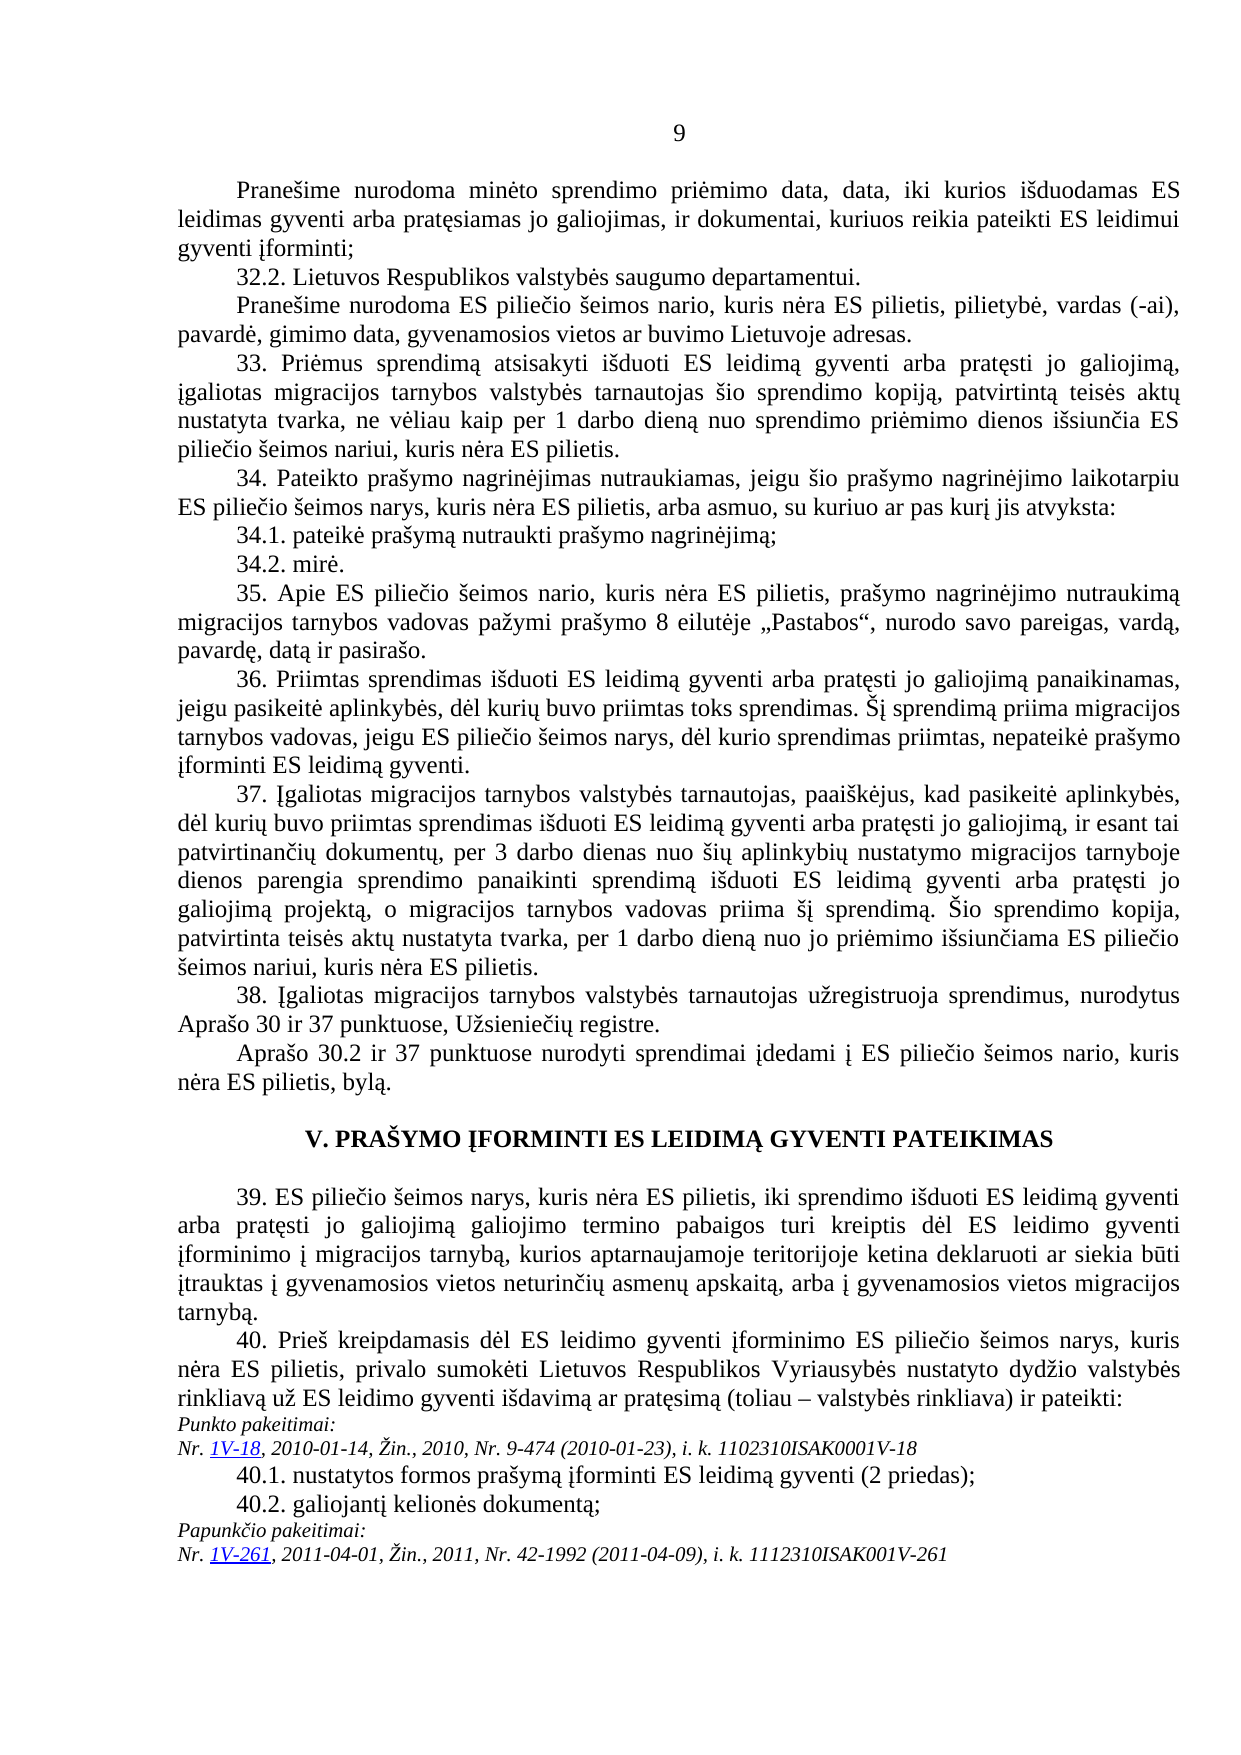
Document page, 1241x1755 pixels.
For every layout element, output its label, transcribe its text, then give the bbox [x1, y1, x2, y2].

text 38. Įgaliotas migracijos tarnybos valstybės tarnautojas užregistruoja sprendimus, nurodytus Aprašo 30 ir 37 punktuose, Užsieniečių registre. [177, 981, 1181, 1038]
text Pranešime nurodoma minėto sprendimo priėmimo data, data, iki kurios išduodamas ES leidimas gyventi arba pratęsiamas jo galiojimas, ir dokumentai, kuriuos reikia pateikti ES leidimui gyventi įforminti; [177, 176, 1181, 262]
text 34. Pateikto prašymo nagrinėjimas nutraukiamas, jeigu šio prašymo nagrinėjimo laikotarpiu ES piliečio šeimos narys, kuris nėra ES pilietis, arba asmuo, su kuriuo ar pas kurį jis atvyksta: [177, 463, 1181, 521]
text 36. Priimtas sprendimas išduoti ES leidimą gyventi arba pratęsti jo galiojimą panaikinamas, jeigu pasikeitė aplinkybės, dėl kurių buvo priimtas toks sprendimas. Šį sprendimą priima migracijos tarnybos vadovas, jeigu ES piliečio šeimos narys, dėl kurio sprendimas priimtas, nepateikė prašymo įforminti ES leidimą gyventi. [177, 664, 1181, 779]
text Nr. 1V-18, 2010-01-14, Žin., 2010, Nr. 9-474 (2010-01-23), i. k. 1102310ISAK0001V-18 [177, 1436, 1181, 1460]
text 33. Priėmus sprendimą atsisakyti išduoti ES leidimą gyventi arba pratęsti jo galiojimą, įgaliotas migracijos tarnybos valstybės tarnautojas šio sprendimo kopiją, patvirtintą teisės aktų nustatyta tvarka, ne vėliau kaip per 1 darbo dieną nuo sprendimo priėmimo dienos išsiunčia ES piliečio šeimos nariui, kuris nėra ES pilietis. [177, 348, 1181, 463]
text Papunkčio pakeitimai: [177, 1517, 1181, 1542]
text Punkto pakeitimai: [177, 1412, 1181, 1436]
text V. PRAŠYMO ĮFORMINTI ES LEIDIMĄ GYVENTI PATEIKIMAS [177, 1124, 1181, 1153]
text Nr. 1V-261, 2011-04-01, Žin., 2011, Nr. 42-1992 (2011-04-09), i. k. 1112310ISAK001V-261 [177, 1542, 1181, 1566]
text 40. Prieš kreipdamasis dėl ES leidimo gyventi įforminimo ES piliečio šeimos narys, kuris nėra ES pilietis, privalo sumokėti Lietuvos Respublikos Vyriausybės nustatyto dydžio valstybės rinkliavą už ES leidimo gyventi išdavimą ar pratęsimą (toliau – valstybės rinkliava) ir pateikti: [177, 1326, 1181, 1412]
text 40.2. galiojantį kelionės dokumentą; [177, 1489, 1181, 1517]
text 34.2. mirė. [177, 549, 1181, 578]
text Pranešime nurodoma ES piliečio šeimos nario, kuris nėra ES pilietis, pilietybė, vardas (-ai), pavardė, gimimo data, gyvenamosios vietos ar buvimo Lietuvoje adresas. [177, 291, 1181, 348]
text 37. Įgaliotas migracijos tarnybos valstybės tarnautojas, paaiškėjus, kad pasikeitė aplinkybės, dėl kurių buvo priimtas sprendimas išduoti ES leidimą gyventi arba pratęsti jo galiojimą, ir esant tai patvirtinančių dokumentų, per 3 darbo dienas nuo šių aplinkybių nustatymo migracijos tarnyboje dienos parengia sprendimo panaikinti sprendimą išduoti ES leidimą gyventi arba pratęsti jo galiojimą projektą, o migracijos tarnybos vadovas priima šį sprendimą. Šio sprendimo kopija, patvirtinta teisės aktų nustatyta tvarka, per 1 darbo dieną nuo jo priėmimo išsiunčiama ES piliečio šeimos nariui, kuris nėra ES pilietis. [177, 779, 1181, 981]
text 34.1. pateikė prašymą nutraukti prašymo nagrinėjimą; [177, 521, 1181, 549]
text 35. Apie ES piliečio šeimos nario, kuris nėra ES pilietis, prašymo nagrinėjimo nutraukimą migracijos tarnybos vadovas pažymi prašymo 8 eilutėje „Pastabos“, nurodo savo pareigas, vardą, pavardę, datą ir pasirašo. [177, 578, 1181, 664]
text Aprašo 30.2 ir 37 punktuose nurodyti sprendimai įdedami į ES piliečio šeimos nario, kuris nėra ES pilietis, bylą. [177, 1038, 1181, 1096]
text 40.1. nustatytos formos prašymą įforminti ES leidimą gyventi (2 priedas); [177, 1460, 1181, 1489]
text 39. ES piliečio šeimos narys, kuris nėra ES pilietis, iki sprendimo išduoti ES leidimą gyventi arba pratęsti jo galiojimą galiojimo termino pabaigos turi kreiptis dėl ES leidimo gyventi įforminimo į migracijos tarnybą, kurios aptarnaujamoje teritorijoje ketina deklaruoti ar siekia būti įtrauktas į gyvenamosios vietos neturinčių asmenų apskaitą, arba į gyvenamosios vietos migracijos tarnybą. [177, 1182, 1181, 1326]
text 32.2. Lietuvos Respublikos valstybės saugumo departamentui. [177, 262, 1181, 291]
